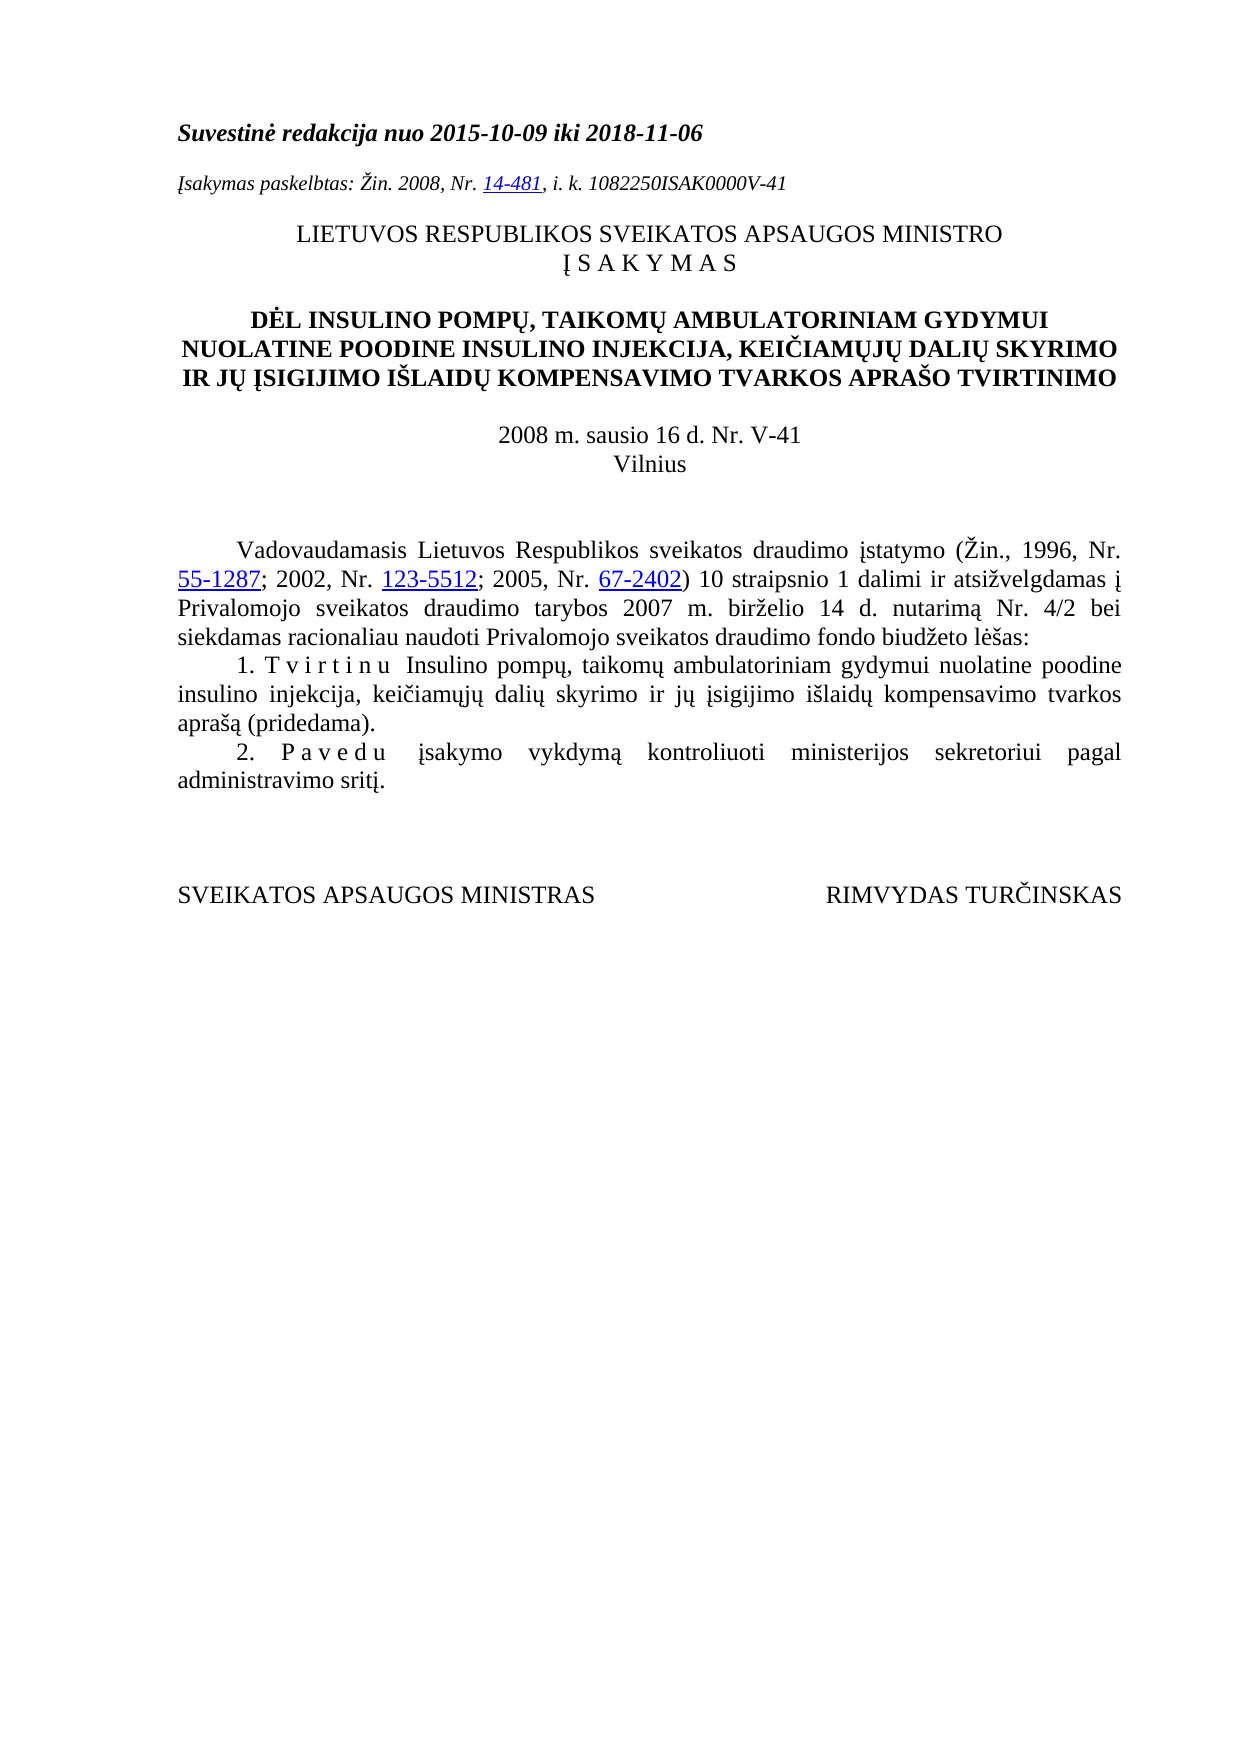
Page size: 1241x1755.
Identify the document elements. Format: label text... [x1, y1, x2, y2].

text LIETUVOS RESPUBLIKOS SVEIKATOS APSAUGOS MINISTRO [177, 219, 1122, 248]
text Įsakymas paskelbtas: Žin. 2008, Nr. 14-481, i. k. 1082250ISAK0000V-41 [177, 171, 1122, 195]
text Vadovaudamasis Lietuvos Respublikos sveikatos draudimo įstatymo (Žin., 1996, Nr. 55-1287; 2002, Nr. 123-5512; 2005, Nr. 67-2402) 10 straipsnio 1 dalimi ir atsižvelgdamas į Privalomojo sveikatos draudimo tarybos 2007 m. birželio 14 d. nutarimą Nr. 4/2 bei siekdamas racionaliau naudoti Privalomojo sveikatos draudimo fondo biudžeto lėšas: [177, 535, 1122, 650]
text ĮSAKYMAS [177, 248, 1122, 277]
text Suvestinė redakcija nuo 2015-10-09 iki 2018-11-06 [177, 118, 1122, 147]
text DĖL INSULINO POMPŲ, TAIKOMŲ AMBULATORINIAM GYDYMUI NUOLATINE POODINE INSULINO INJEKCIJA, KEIČIAMŲJŲ DALIŲ SKYRIMO IR JŲ ĮSIGIJIMO IŠLAIDŲ KOMPENSAVIMO TVARKOS APRAŠO TVIRTINIMO [177, 305, 1122, 392]
text SVEIKATOS APSAUGOS MINISTRAS RIMVYDAS TURČINSKAS [177, 880, 1122, 909]
text 2. Pavedu įsakymo vykdymą kontroliuoti ministerijos sekretoriui pagal administravimo sritį. [177, 737, 1122, 794]
text Vilnius [177, 449, 1122, 478]
text 1. Tvirtinu Insulino pompų, taikomų ambulatoriniam gydymui nuolatine poodine insulino injekcija, keičiamųjų dalių skyrimo ir jų įsigijimo išlaidų kompensavimo tvarkos aprašą (pridedama). [177, 650, 1122, 737]
text 2008 m. sausio 16 d. Nr. V-41 [177, 420, 1122, 449]
